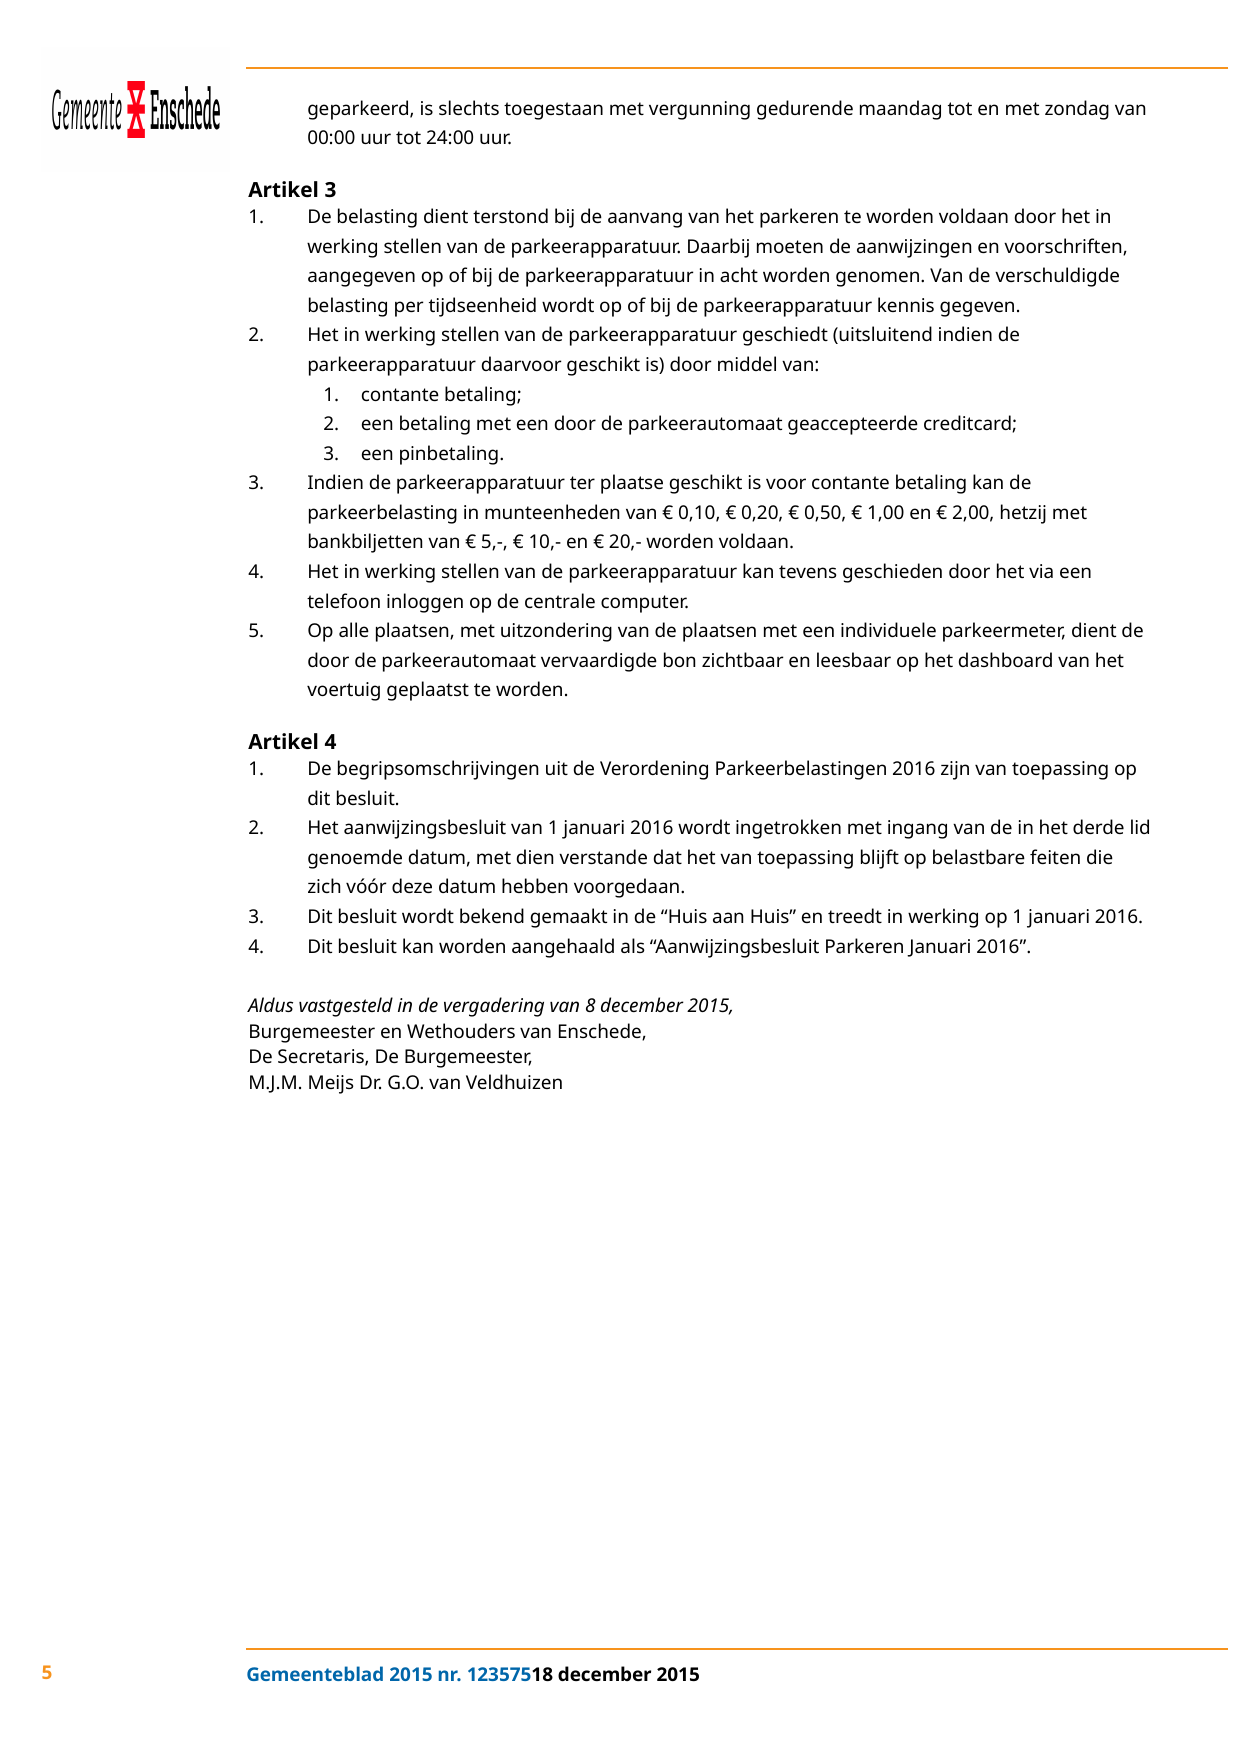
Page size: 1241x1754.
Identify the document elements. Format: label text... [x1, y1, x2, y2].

text Burgemeester en Wethouders van Enschede, [248, 1018, 1152, 1043]
list contante betaling; [323, 381, 1152, 406]
list Dit besluit wordt bekend gemaakt in de “Huis aan Huis” en treedt in werking op 1 januari 2016. [248, 903, 1152, 929]
text M.J.M. Meijs Dr. G.O. van Veldhuizen [248, 1069, 1152, 1095]
list Het aanwijzingsbesluit van 1 januari 2016 wordt ingetrokken met ingang van de in het derde lid genoemde datum, met dien verstande dat het van toepassing blijft op belastbare feiten die zich vóór deze datum hebben voorgedaan. [248, 814, 1152, 899]
list Het in werking stellen van de parkeerapparatuur geschiedt (uitsluitend indien de parkeerapparatuur daarvoor geschikt is) door middel van: [248, 322, 1152, 377]
picture [41, 47, 231, 172]
text Aldus vastgesteld in de vergadering van 8 december 2015, [248, 992, 1152, 1018]
list Op alle plaatsen, met uitzondering van de plaatsen met een individuele parkeermeter, dient de door de parkeerautomaat vervaardigde bon zichtbaar en leesbaar op het dashboard van het voertuig geplaatst te worden. [248, 617, 1152, 702]
list Het in werking stellen van de parkeerapparatuur kan tevens geschieden door het via een telefoon inloggen op de centrale computer. [248, 558, 1152, 613]
list een betaling met een door de parkeerautomaat geaccepteerde creditcard; [323, 410, 1152, 436]
text Artikel 3 [248, 175, 1152, 203]
list De begripsomschrijvingen uit de Verordening Parkeerbelastingen 2016 zijn van toepassing op dit besluit. [248, 755, 1152, 811]
list geparkeerd, is slechts toegestaan met vergunning gedurende maandag tot en met zondag van 00:00 uur tot 24:00 uur. [248, 95, 1152, 150]
text De Secretaris, De Burgemeester, [248, 1043, 1152, 1069]
list Indien de parkeerapparatuur ter plaatse geschikt is voor contante betaling kan de parkeerbelasting in munteenheden van € 0,10, € 0,20, € 0,50, € 1,00 en € 2,00, hetzij met bankbiljetten van € 5,-, € 10,- en € 20,- worden voldaan. [248, 469, 1152, 554]
list een pinbetaling. [323, 440, 1152, 466]
text Artikel 4 [248, 727, 1152, 755]
list De belasting dient terstond bij de aanvang van het parkeren te worden voldaan door het in werking stellen van de parkeerapparatuur. Daarbij moeten de aanwijzingen en voorschriften, aangegeven op of bij de parkeerapparatuur in acht worden genomen. Van de verschuldigde belasting per tijdseenheid wordt op of bij de parkeerapparatuur kennis gegeven. [248, 203, 1152, 318]
list Dit besluit kan worden aangehaald als “Aanwijzingsbesluit Parkeren Januari 2016”. [248, 933, 1152, 959]
